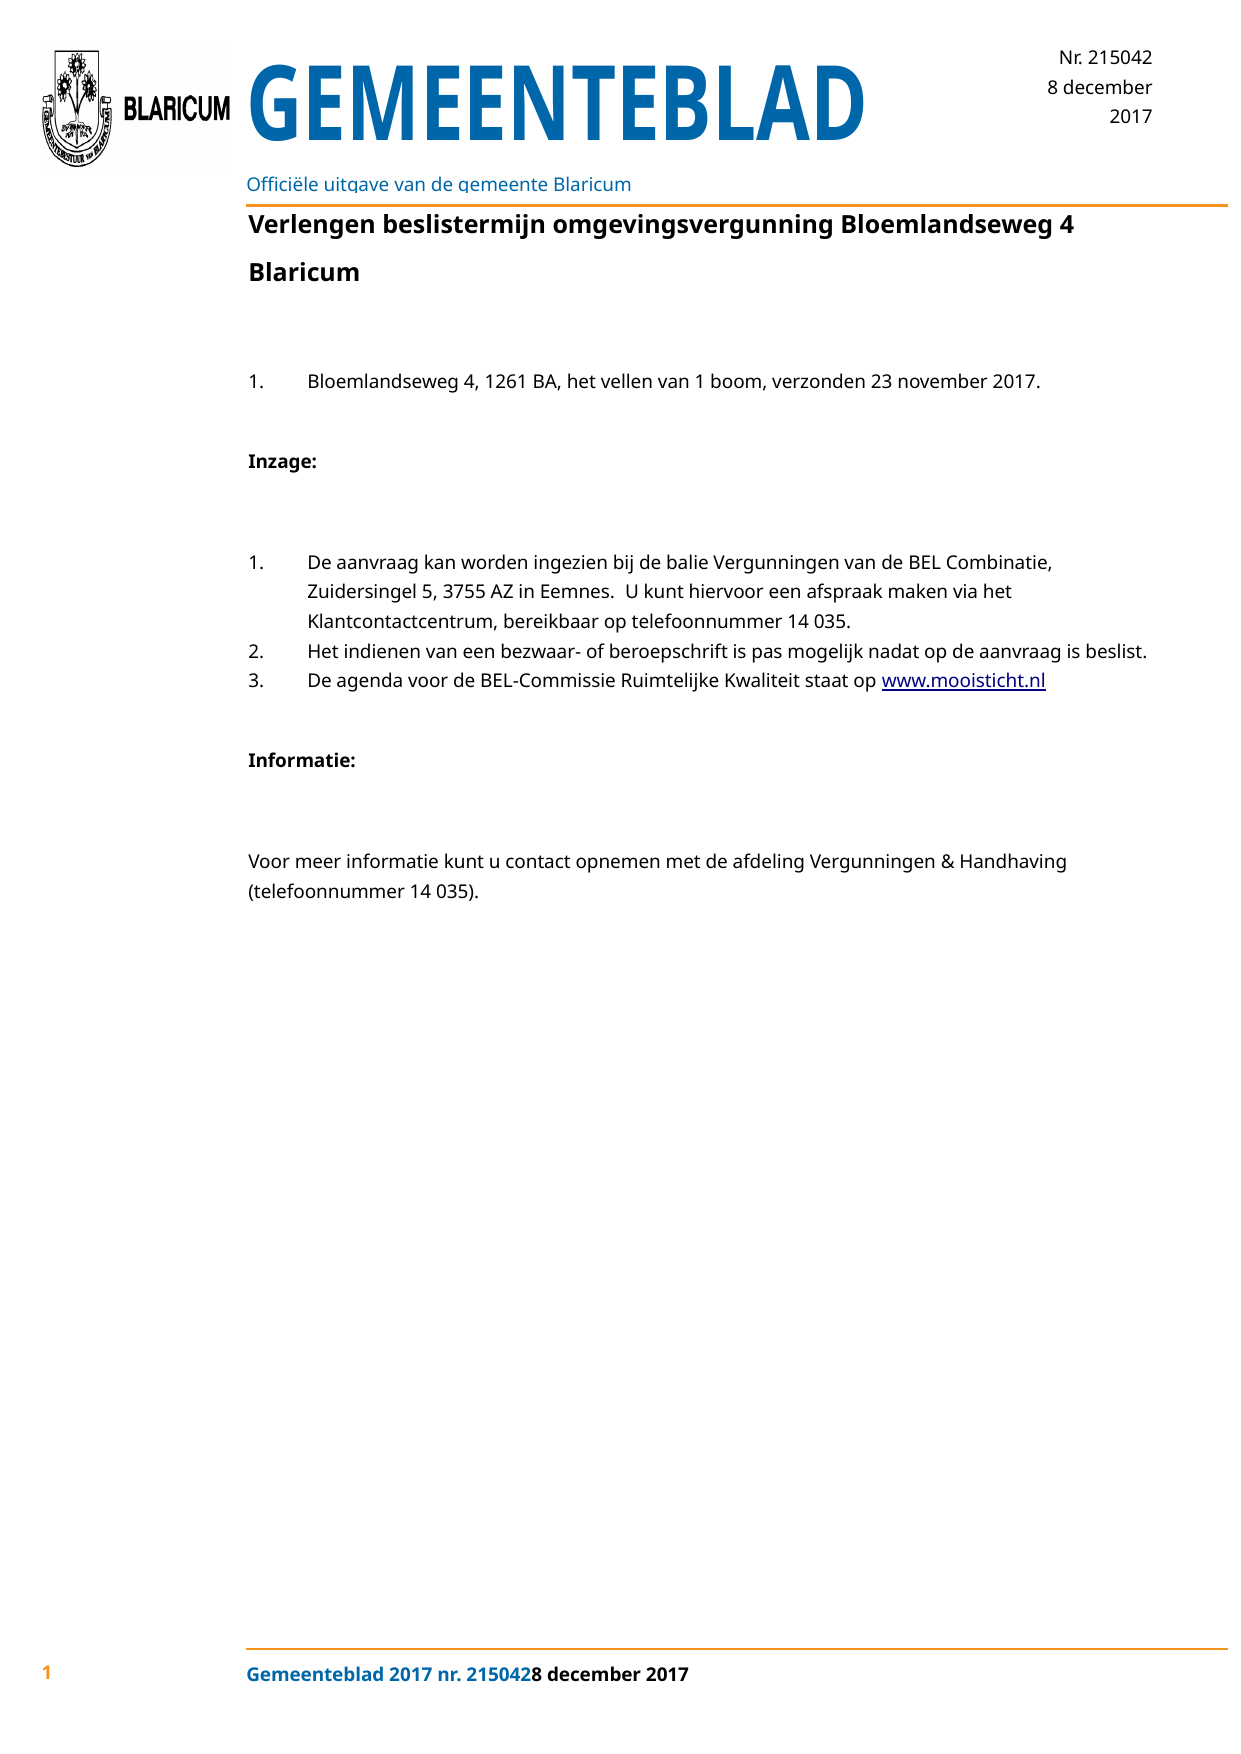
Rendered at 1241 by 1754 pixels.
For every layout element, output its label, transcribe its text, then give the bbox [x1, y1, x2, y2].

text Inzage: [248, 448, 1152, 474]
list De agenda voor de BEL-Commissie Ruimtelijke Kwaliteit staat op www.mooisticht.nl [248, 667, 1152, 693]
text Voor meer informatie kunt u contact opnemen met de afdeling Vergunningen & Handhaving (telefoonnummer 14 035). [248, 848, 1152, 904]
picture [41, 47, 231, 172]
list Het indienen van een bezwaar- of beroepschrift is pas mogelijk nadat op de aanvraag is beslist. [248, 638, 1152, 664]
text Informatie: [248, 747, 1152, 773]
list De aanvraag kan worden ingezien bij de balie Vergunningen van de BEL Combinatie, Zuidersingel 5, 3755 AZ in Eemnes. U kunt hiervoor een afspraak maken via het Klantcontactcentrum, bereikbaar op telefoonnummer 14 035. [248, 549, 1152, 634]
text Verlengen beslistermijn omgevingsvergunning Bloemlandseweg 4 Blaricum [248, 207, 1152, 288]
list Bloemlandseweg 4, 1261 BA, het vellen van 1 boom, verzonden 23 november 2017. [248, 368, 1152, 394]
